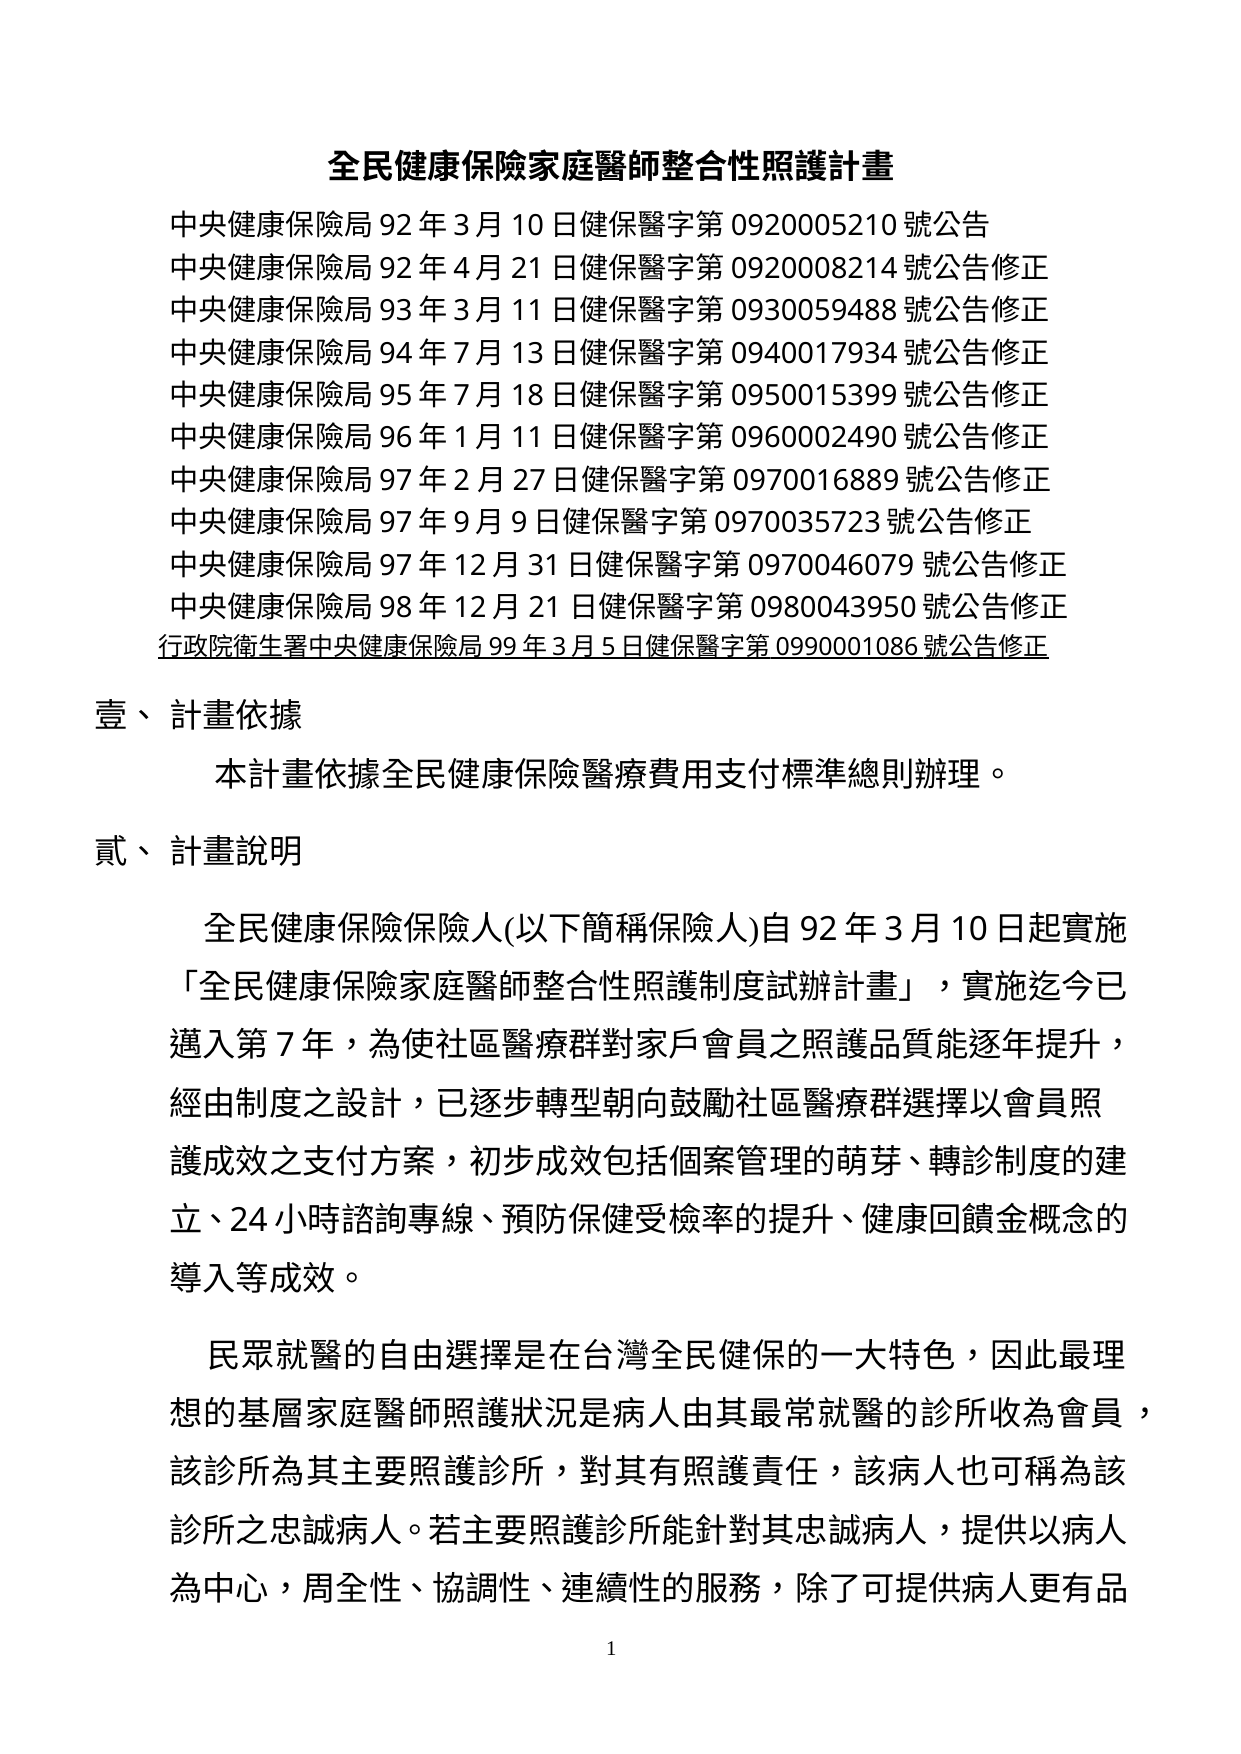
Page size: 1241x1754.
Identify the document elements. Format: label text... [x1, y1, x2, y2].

text 民眾就醫的自由選擇是在台灣全民健保的一大特色，因此最理想的基層家庭醫師照護狀況是病人由其最常就醫的診所收為會員，該診所為其主要照護診所，對其有照護責任，該病人也可稱為該診所之忠誠病人。若主要照護診所能針對其忠誠病人，提供以病人為中心，周全性、協調性、連續性的服務，除了可提供病人更有品質的醫療照護，更可鞏固醫病關係，扎根家庭醫師的概念，亦可因照護責任確認，使計畫誘因的計算更為合理。但因預算經費有限，對病人本身相對健康狀況或自我照護良好者，對診所醫療之需求不高，應可先排除在本計畫之外。使有限的資源用在更需要醫師照護的病患身上。 [169, 1321, 1128, 1612]
text 中央健康保險局94年7月13日健保醫字第0940017934號公告修正 [94, 329, 1128, 372]
text 全民健康保險家庭醫師整合性照護計畫 [94, 127, 1128, 202]
text 行政院衛生署中央健康保險局99年3月5日健保醫字第0990001086號公告修正 [94, 626, 1128, 662]
text 中央健康保險局96年1月11日健保醫字第0960002490號公告修正 [94, 414, 1128, 456]
text 本計畫依據全民健康保險醫療費用支付標準總則辦理。 [125, 739, 1128, 798]
list 計畫依據 [94, 681, 1128, 739]
text 中央健康保險局93年3月11日健保醫字第0930059488號公告修正 [94, 287, 1128, 329]
text 中央健康保險局97年9月9日健保醫字第0970035723號公告修正 [94, 499, 1128, 541]
text 全民健康保險保險人(以下簡稱保險人)自92年3月10日起實施「全民健康保險家庭醫師整合性照護制度試辦計畫」，實施迄今已邁入第7年，為使社區醫療群對家戶會員之照護品質能逐年提升，經由制度之設計，已逐步轉型朝向鼓勵社區醫療群選擇以會員照護成效之支付方案，初步成效包括個案管理的萌芽、轉診制度的建立、24小時諮詢專線、預防保健受檢率的提升、健康回饋金概念的導入等成效。 [169, 893, 1128, 1302]
text 中央健康保險局95年7月18日健保醫字第0950015399號公告修正 [94, 372, 1128, 414]
text 中央健康保險局98年12月 21 日健保醫字第0980043950號公告修正 [94, 583, 1128, 626]
text 中央健康保險局92年3月10日健保醫字第0920005210號公告 [94, 202, 1128, 244]
text 中央健康保險局97年2 月27日健保醫字第0970016889號公告修正 [94, 456, 1128, 499]
text 中央健康保險局97年12月31日健保醫字第0970046079 號公告修正 [94, 541, 1128, 583]
list 計畫說明 [94, 816, 1128, 875]
text 中央健康保險局92年4月21日健保醫字第0920008214號公告修正 [94, 244, 1128, 287]
